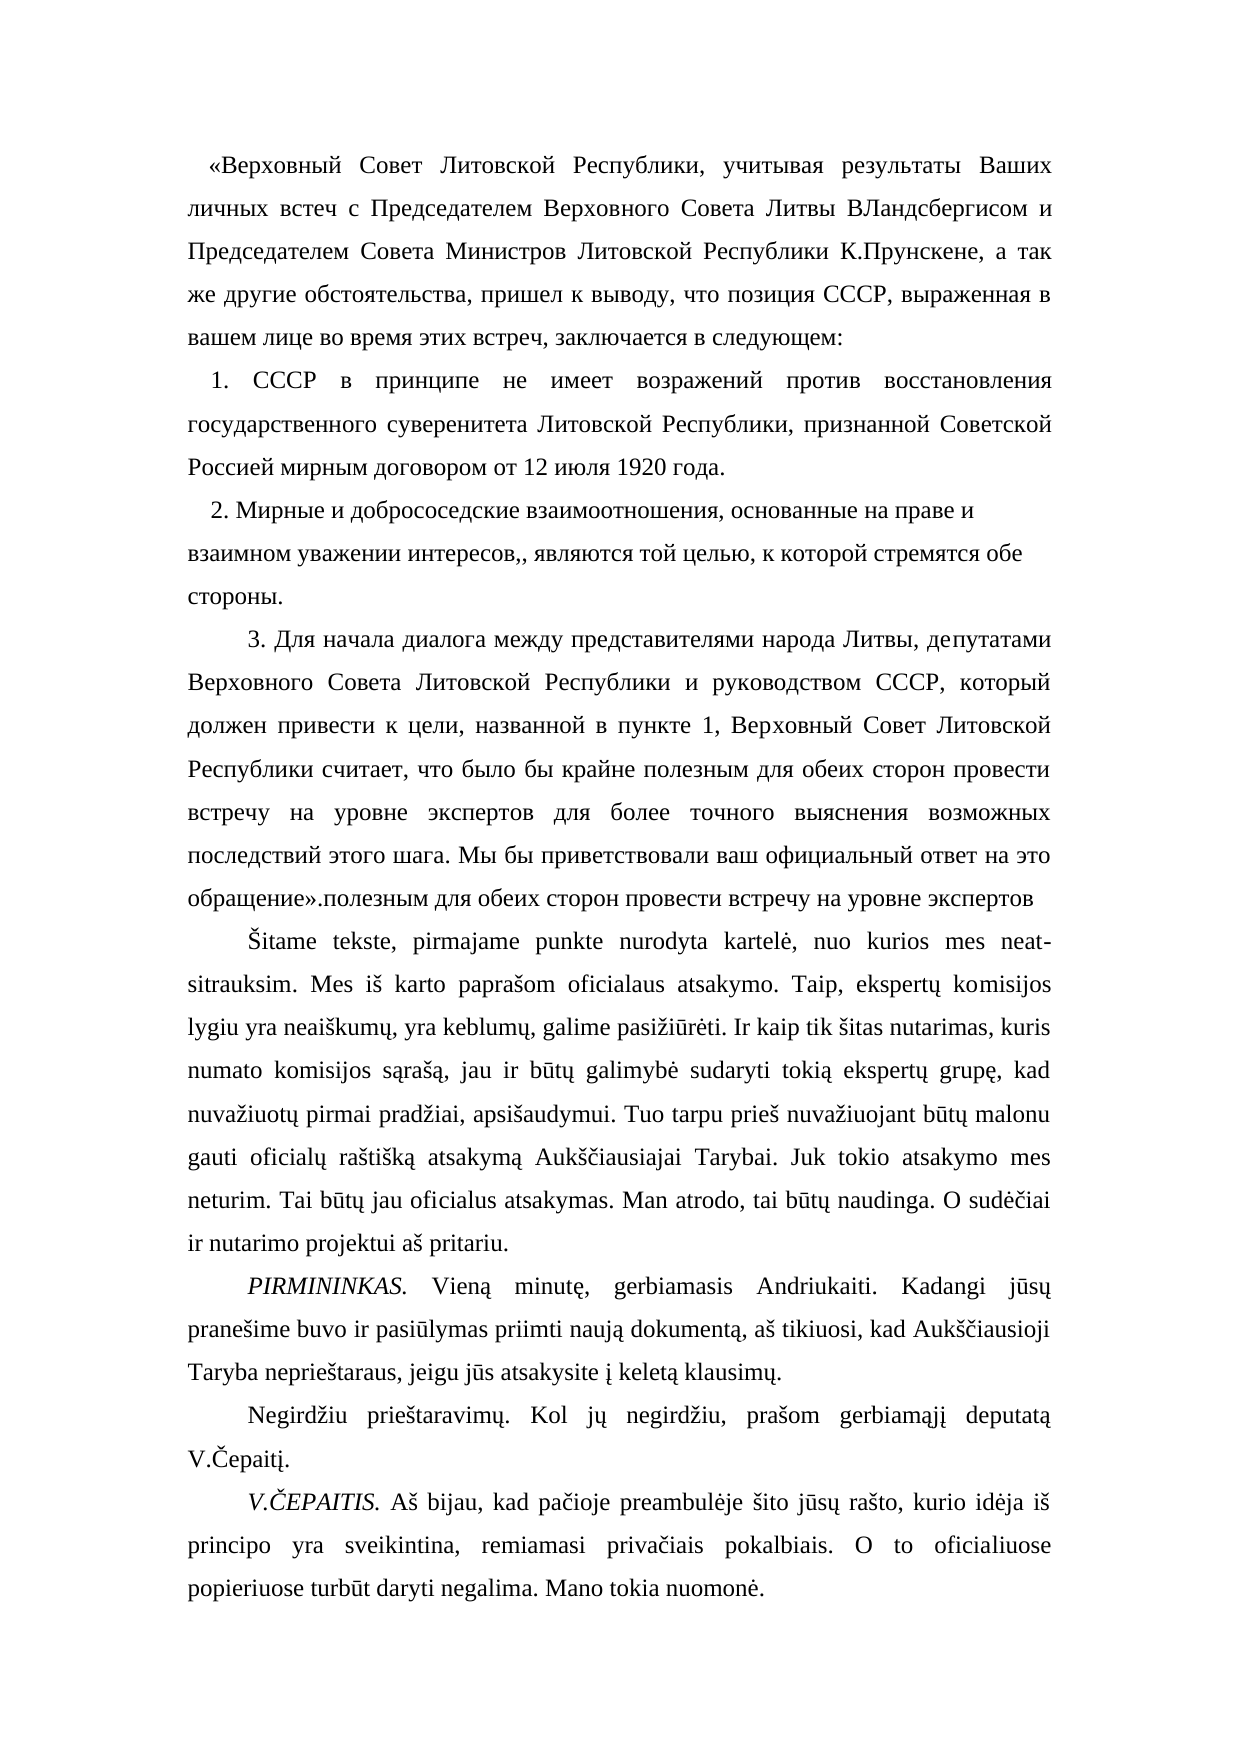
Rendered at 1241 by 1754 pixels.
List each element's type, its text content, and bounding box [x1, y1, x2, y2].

text PIRMININKAS. Vieną minutę, gerbiamasis Andriukaiti. Kadangi jūsų pranešime buvo ir pasiūlymas priimti naują dokumentą, aš tikiuosi, kad Aukščiausioji Taryba neprieštaraus, jeigu jūs atsakysite į keletą klausimų. [187, 1271, 1051, 1386]
text Negirdžiu prieštaravimų. Kol jų negirdžiu, prašom gerbiamąjį deputatą V.Čepaitį. [187, 1401, 1051, 1472]
text 2. Мирные и добрососедские взаимоотношения, основанные на праве и взаимном уважении интересов,, являются той целью, к кото­рой стремятся обе стороны. [187, 495, 1053, 610]
text 1. СССР в принципе не имеет возражений против восстановления государственного суверенитета Литовской Республики, признанной Советской Россией мирным договором от 12 июля 1920 года. [187, 366, 1053, 481]
text Šitame tekste, pirmajame punkte nurodyta kartelė, nuo kurios mes neat­sitrauksim. Mes iš karto paprašom oficialaus atsakymo. Taip, ekspertų ko­misijos lygiu yra neaiškumų, yra keblumų, galime pasižiūrėti. Ir kaip tik šitas nutarimas, kuris numato komisijos sąrašą, jau ir būtų galimybė sudaryti tokią ekspertų grupę, kad nuvažiuotų pirmai pradžiai, apsišaudymui. Tuo tarpu prieš nuvažiuojant būtų malonu gauti oficialų raštišką atsakymą Aukščiausiajai Tarybai. Juk tokio atsakymo mes neturim. Tai būtų jau ofi­cialus atsakymas. Man atrodo, tai būtų naudinga. O sudėčiai ir nutarimo projektui aš pritariu. [187, 926, 1051, 1257]
text 3. Для начала диалога между представителями народа Литвы, де­путатами Верховного Совета Литовской Республики и руководством СССР, который должен привести к цели, названной в пункте 1, Вер­ховный Совет Литовской Республики считает, что было бы крайне полезным для обеих сторон провести встречу на уровне экспертов для более точного выяснения возможных последствий этого шага. Мы бы приветствовали ваш официальный ответ на это обращение».полезным для обеих сторон провести встречу на уровне экспертов [187, 624, 1051, 912]
text V.ČEPAITIS. Aš bijau, kad pačioje preambulėje šito jūsų rašto, kurio idėja iš principo yra sveikintina, remiamasi privačiais pokalbiais. O to oficia­liuose popieriuose turbūt daryti negalima. Mano tokia nuomonė. [187, 1487, 1051, 1602]
text «Верховный Совет Литовской Республики, учитывая результаты Ваших личных встеч с Председателем Верхов­ного Совета Литвы ВЛандсбергисом и Председателем Совета Министров Литовской Республики К.Прунскене, а так же другие обстоятельства, пришел к выводу, что позиция СССР, выраженная в вашем лице во время этих встреч, заключается в следующем: [187, 150, 1053, 351]
